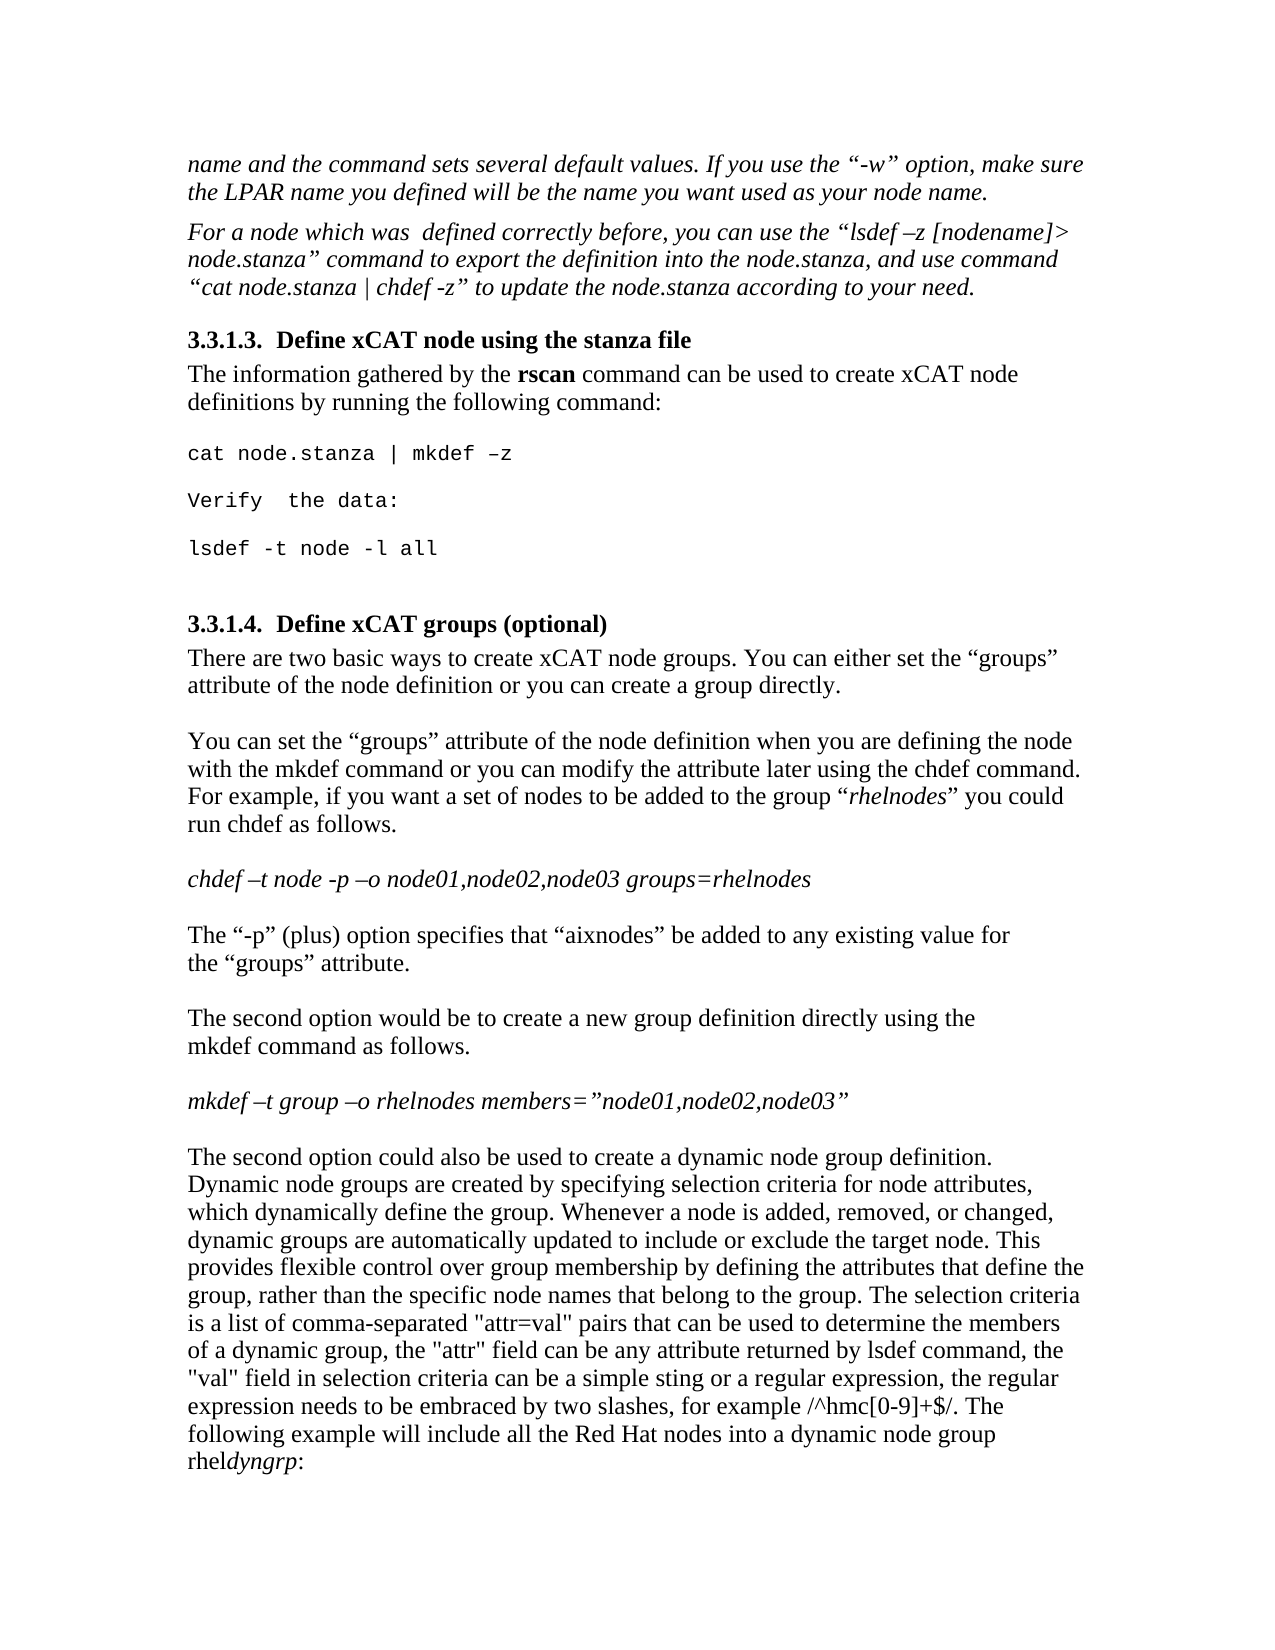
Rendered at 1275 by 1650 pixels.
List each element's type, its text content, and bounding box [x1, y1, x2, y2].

text There are two basic ways to create xCAT node groups. You can either set the “groups” attribute of the node definition or you can create a group directly. [187, 644, 1087, 699]
text mkdef command as follows. [187, 1032, 1087, 1059]
subtitle Define xCAT groups (optional) [187, 610, 1087, 638]
list name and the command sets several default values. If you use the “-w” option, make sure the LPAR name you defined will be the name you want used as your node name. [187, 150, 1087, 205]
text The information gathered by the rscan command can be used to create xCAT node definitions by running the following command: [187, 360, 1087, 415]
text chdef –t node -p –o node01,node02,node03 groups=rhelnodes [187, 866, 1087, 893]
text the “groups” attribute. [187, 949, 1087, 976]
text lsdef -t node -l all [187, 538, 1087, 561]
text Verify the data: [187, 490, 1087, 514]
text mkdef –t group –o rhelnodes members=”node01,node02,node03” [187, 1087, 1087, 1115]
text You can set the “groups” attribute of the node definition when you are defining the node with the mkdef command or you can modify the attribute later using the chdef command. For example, if you want a set of nodes to be added to the group “rhelnodes” you could run chdef as follows. [187, 727, 1087, 838]
text cat node.stanza | mkdef –z [187, 443, 1087, 467]
text The second option could also be used to create a dynamic node group definition. Dynamic node groups are created by specifying selection criteria for node attributes, which dynamically define the group. Whenever a node is added, removed, or changed, dynamic groups are automatically updated to include or exclude the target node. This provides flexible control over group membership by defining the attributes that define the group, rather than the specific node names that belong to the group. The selection criteria is a list of comma-separated "attr=val" pairs that can be used to determine the members of a dynamic group, the "attr" field can be any attribute returned by lsdef command, the "val" field in selection criteria can be a simple sting or a regular expression, the regular expression needs to be embraced by two slashes, for example /^hmc[0-9]+$/. The following example will include all the Red Hat nodes into a dynamic node group rheldyngrp: [187, 1143, 1087, 1475]
text The second option would be to create a new group definition directly using the [187, 1004, 1087, 1032]
subtitle Define xCAT node using the stanza file [187, 326, 1087, 354]
text The “-p” (plus) option specifies that “aixnodes” be added to any existing value for [187, 921, 1087, 949]
text For a node which was defined correctly before, you can use the “lsdef –z [nodename]> node.stanza” command to export the definition into the node.stanza, and use command “cat node.stanza | chdef -z” to update the node.stanza according to your need. [187, 218, 1087, 301]
